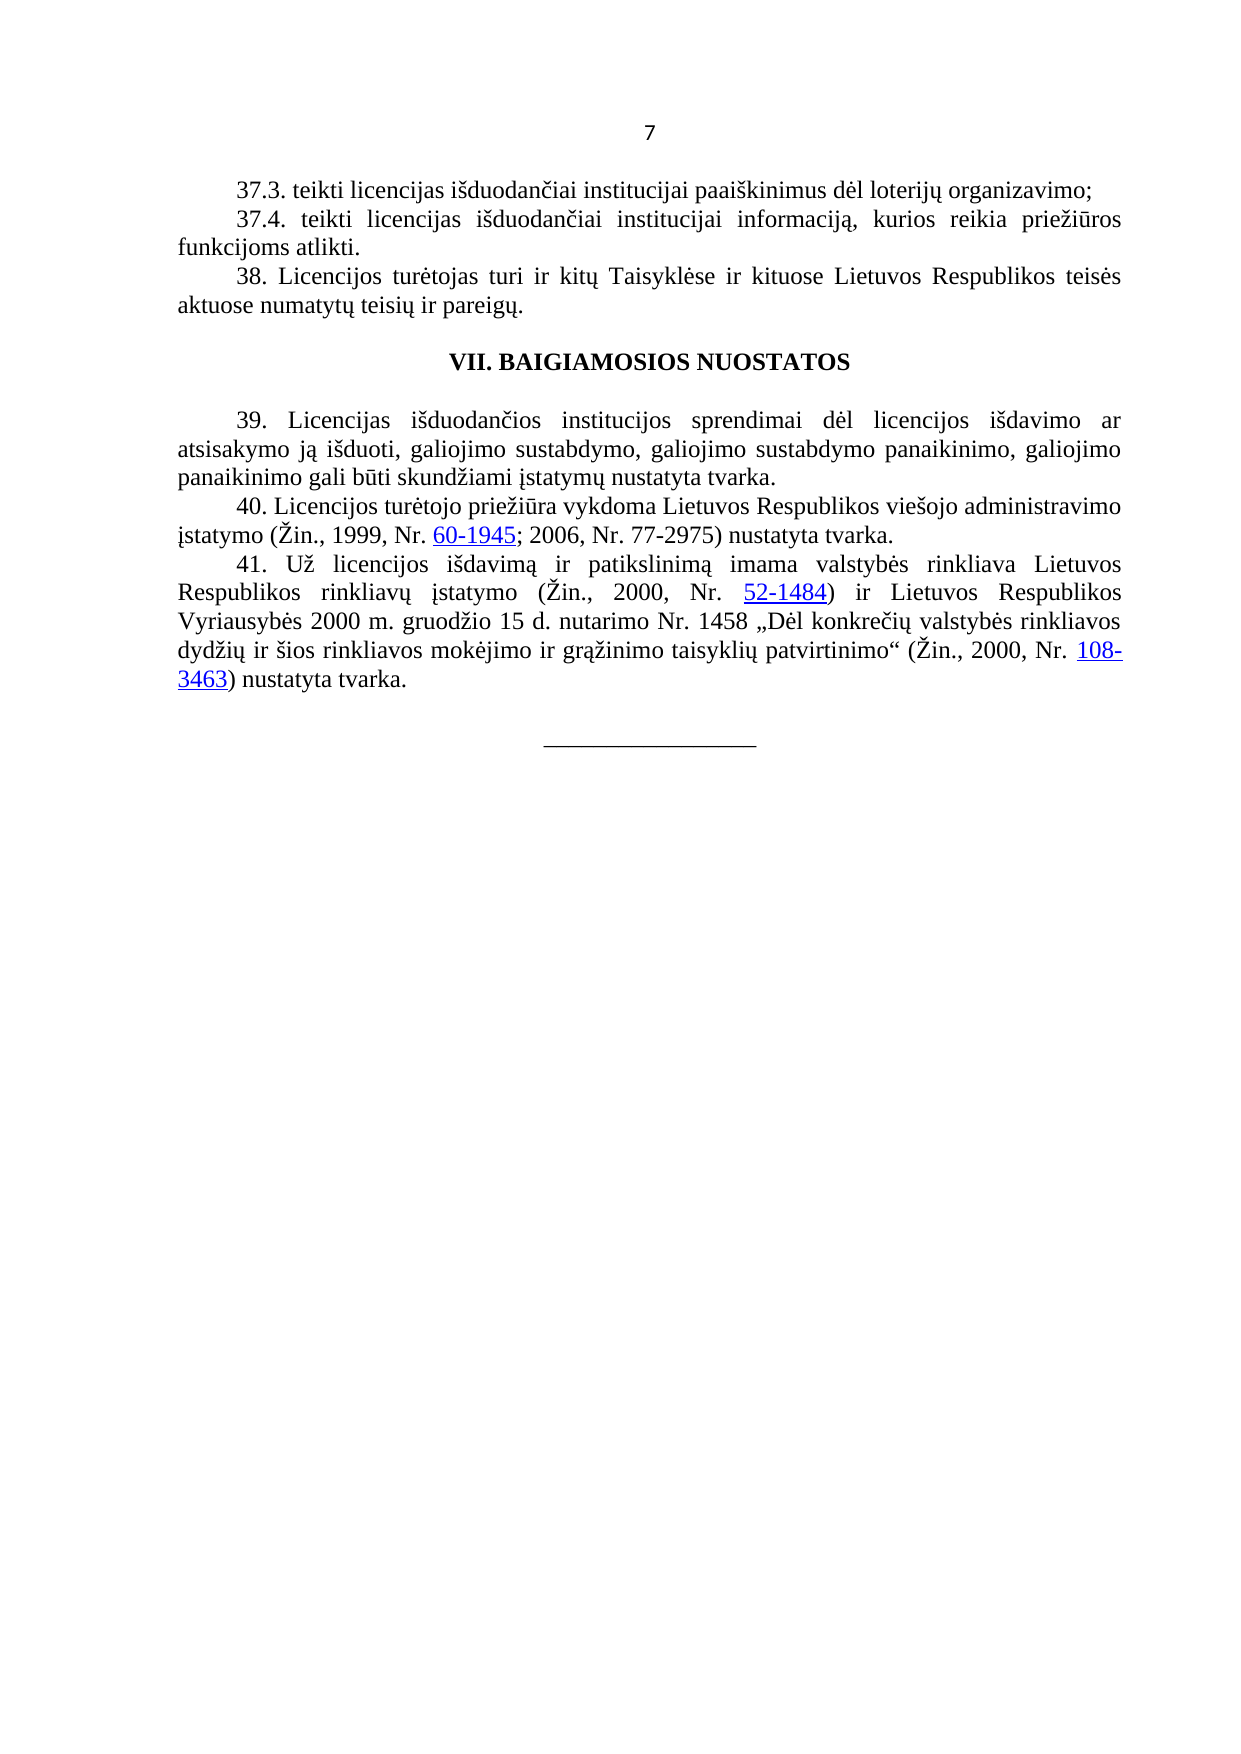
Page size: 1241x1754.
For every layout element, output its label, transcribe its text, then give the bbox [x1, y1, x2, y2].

text 37.4. teikti licencijas išduodančiai institucijai informaciją, kurios reikia priežiūros funkcijoms atlikti. [177, 204, 1122, 261]
text 41. Už licencijos išdavimą ir patikslinimą imama valstybės rinkliava Lietuvos Respublikos rinkliavų įstatymo (Žin., 2000, Nr. 52-1484) ir Lietuvos Respublikos Vyriausybės 2000 m. gruodžio 15 d. nutarimo Nr. 1458 „Dėl konkrečių valstybės rinkliavos dydžių ir šios rinkliavos mokėjimo ir grąžinimo taisyklių patvirtinimo“ (Žin., 2000, Nr. 108-3463) nustatyta tvarka. [177, 549, 1122, 692]
text 39. Licencijas išduodančios institucijos sprendimai dėl licencijos išdavimo ar atsisakymo ją išduoti, galiojimo sustabdymo, galiojimo sustabdymo panaikinimo, galiojimo panaikinimo gali būti skundžiami įstatymų nustatyta tvarka. [177, 405, 1122, 491]
text 38. Licencijos turėtojas turi ir kitų Taisyklėse ir kituose Lietuvos Respublikos teisės aktuose numatytų teisių ir pareigų. [177, 261, 1122, 319]
text VII. BAIGIAMOSIOS NUOSTATOS [177, 347, 1122, 376]
text 40. Licencijos turėtojo priežiūra vykdoma Lietuvos Respublikos viešojo administravimo įstatymo (Žin., 1999, Nr. 60-1945; 2006, Nr. 77-2975) nustatyta tvarka. [177, 491, 1122, 549]
text 37.3. teikti licencijas išduodančiai institucijai paaiškinimus dėl loterijų organizavimo; [177, 175, 1122, 204]
text _________________ [177, 721, 1122, 750]
